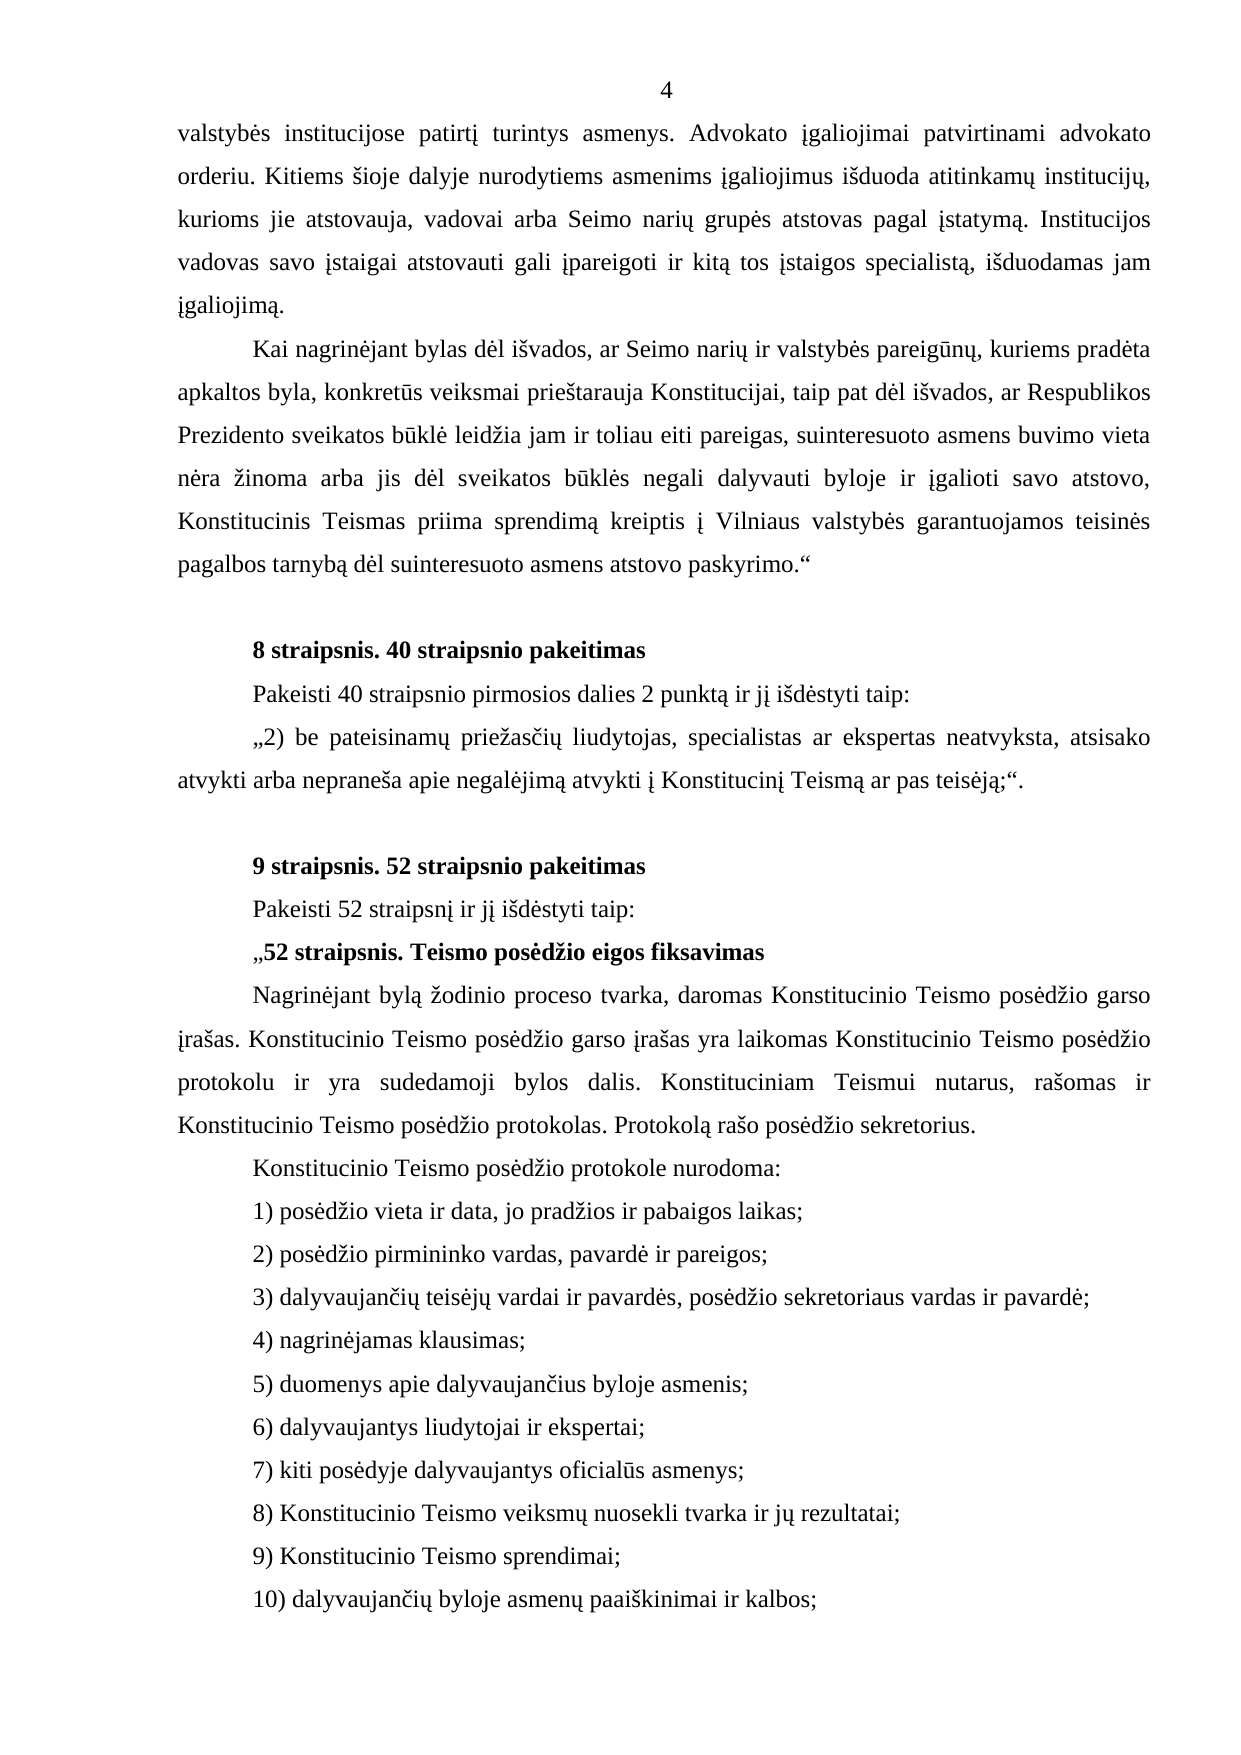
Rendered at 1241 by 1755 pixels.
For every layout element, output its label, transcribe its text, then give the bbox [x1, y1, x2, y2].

text 5) duomenys apie dalyvaujančius byloje asmenis; [177, 1369, 1152, 1397]
text „52 straipsnis. Teismo posėdžio eigos fiksavimas [177, 937, 1152, 966]
text 1) posėdžio vieta ir data, jo pradžios ir pabaigos laikas; [177, 1196, 1152, 1225]
text 10) dalyvaujančių byloje asmenų paaiškinimai ir kalbos; [177, 1584, 1152, 1613]
text „2) be pateisinamų priežasčių liudytojas, specialistas ar ekspertas neatvyksta, atsisako atvykti arba nepraneša apie negalėjimą atvykti į Konstitucinį Teismą ar pas teisėją;“. [177, 722, 1152, 794]
text Nagrinėjant bylą žodinio proceso tvarka, daromas Konstitucinio Teismo posėdžio garso įrašas. Konstitucinio Teismo posėdžio garso įrašas yra laikomas Konstitucinio Teismo posėdžio protokolu ir yra sudedamoji bylos dalis. Konstituciniam Teismui nutarus, rašomas ir Konstitucinio Teismo posėdžio protokolas. Protokolą rašo posėdžio sekretorius. [177, 981, 1152, 1139]
text 8) Konstitucinio Teismo veiksmų nuosekli tvarka ir jų rezultatai; [177, 1498, 1152, 1527]
text Kai nagrinėjant bylas dėl išvados, ar Seimo narių ir valstybės pareigūnų, kuriems pradėta apkaltos byla, konkretūs veiksmai prieštarauja Konstitucijai, taip pat dėl išvados, ar Respublikos Prezidento sveikatos būklė leidžia jam ir toliau eiti pareigas, suinteresuoto asmens buvimo vieta nėra žinoma arba jis dėl sveikatos būklės negali dalyvauti byloje ir įgalioti savo atstovo, Konstitucinis Teismas priima sprendimą kreiptis į Vilniaus valstybės garantuojamos teisinės pagalbos tarnybą dėl suinteresuoto asmens atstovo paskyrimo.“ [177, 334, 1152, 578]
text valstybės institucijose patirtį turintys asmenys. Advokato įgaliojimai patvirtinami advokato orderiu. Kitiems šioje dalyje nurodytiems asmenims įgaliojimus išduoda atitinkamų institucijų, kurioms jie atstovauja, vadovai arba Seimo narių grupės atstovas pagal įstatymą. Institucijos vadovas savo įstaigai atstovauti gali įpareigoti ir kitą tos įstaigos specialistą, išduodamas jam įgaliojimą. [177, 118, 1152, 319]
text 7) kiti posėdyje dalyvaujantys oficialūs asmenys; [177, 1455, 1152, 1484]
text 4) nagrinėjamas klausimas; [177, 1326, 1152, 1354]
text 8 straipsnis. 40 straipsnio pakeitimas [177, 636, 1152, 664]
text Pakeisti 52 straipsnį ir jį išdėstyti taip: [177, 894, 1152, 923]
text 9) Konstitucinio Teismo sprendimai; [177, 1541, 1152, 1570]
text Konstitucinio Teismo posėdžio protokole nurodoma: [177, 1153, 1152, 1182]
text 9 straipsnis. 52 straipsnio pakeitimas [177, 851, 1152, 880]
text 2) posėdžio pirmininko vardas, pavardė ir pareigos; [177, 1239, 1152, 1268]
text Pakeisti 40 straipsnio pirmosios dalies 2 punktą ir jį išdėstyti taip: [177, 679, 1152, 707]
text 3) dalyvaujančių teisėjų vardai ir pavardės, posėdžio sekretoriaus vardas ir pavardė; [177, 1282, 1152, 1311]
text 6) dalyvaujantys liudytojai ir ekspertai; [177, 1412, 1152, 1441]
